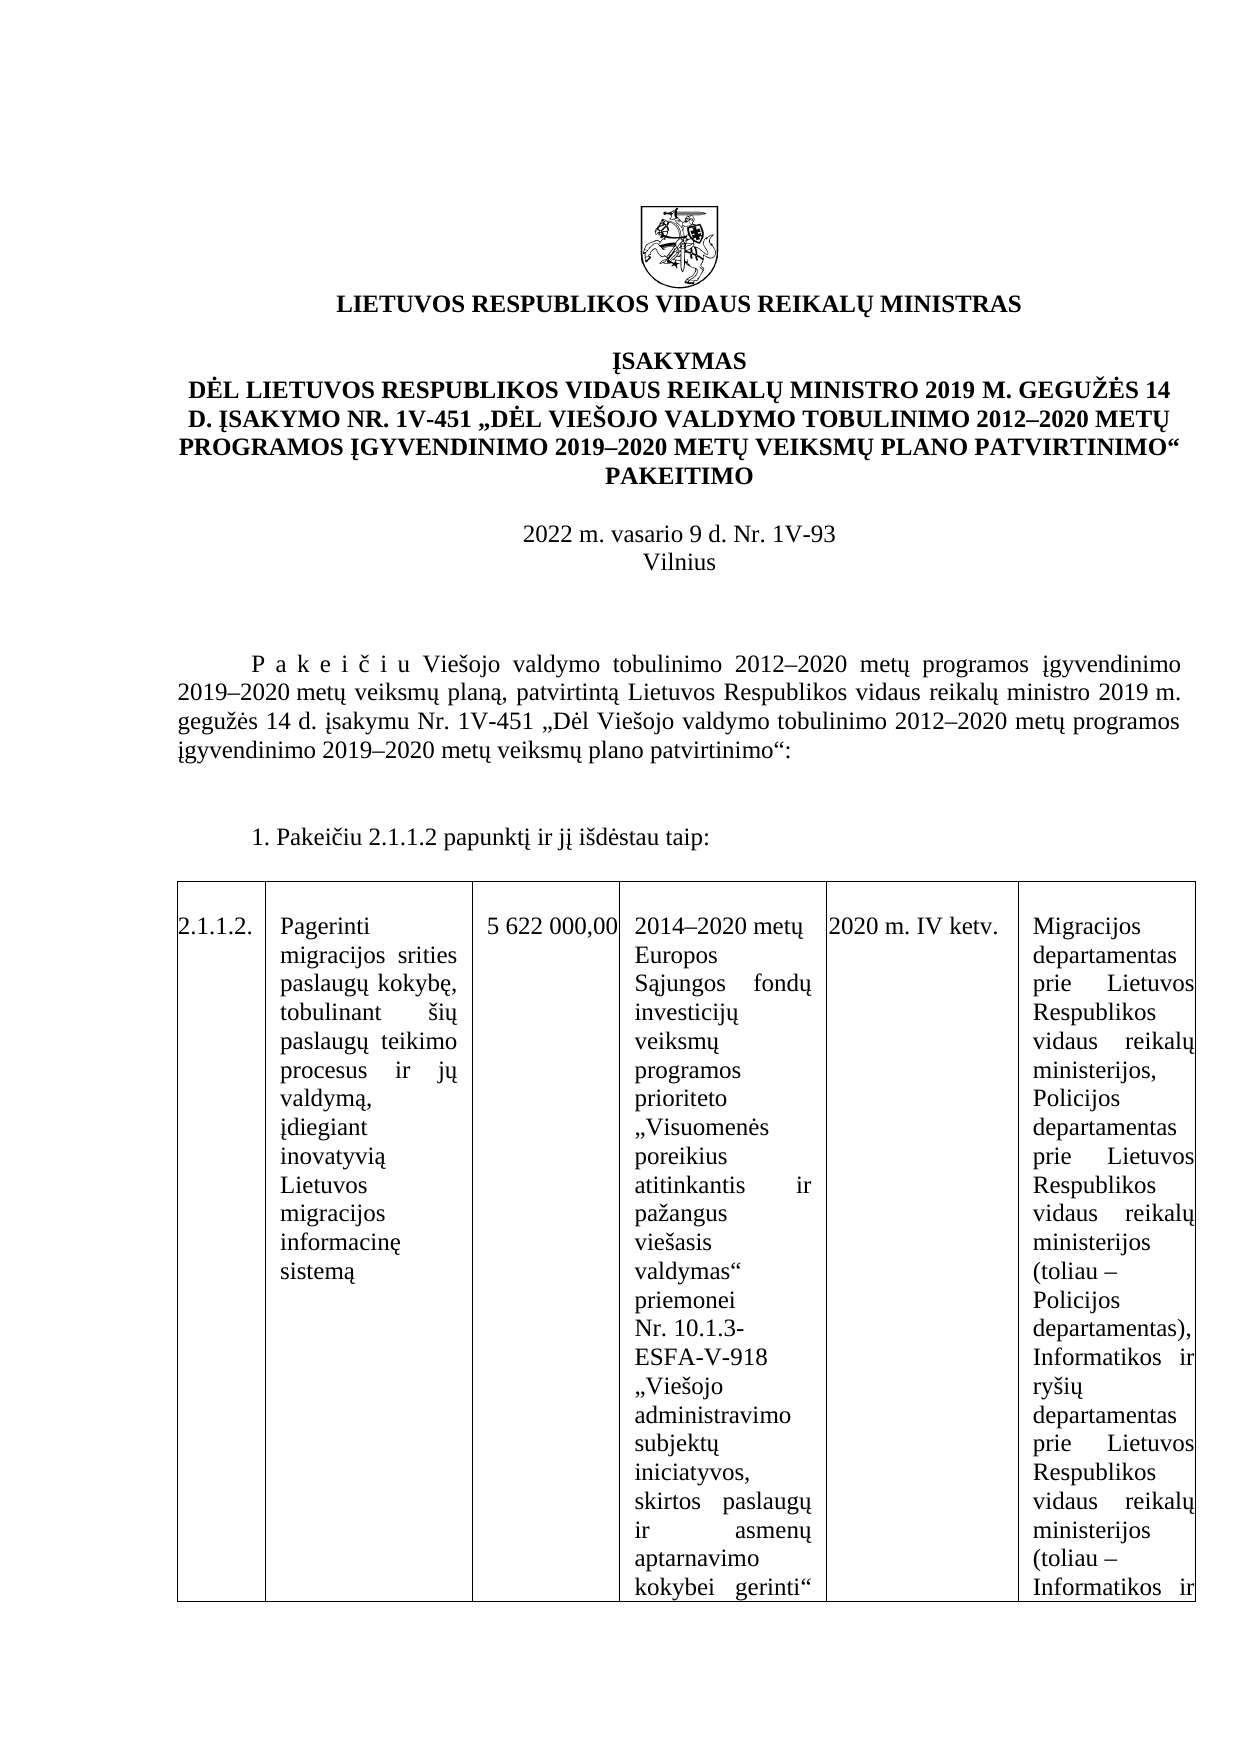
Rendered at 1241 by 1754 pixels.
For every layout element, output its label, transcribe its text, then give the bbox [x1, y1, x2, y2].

table_header 2014–2020 metų Europos Sąjungos fondų investicijų veiksmų programos prioriteto „Visuomenės poreikius atitinkantis ir pažangus viešasis valdymas“ priemonei Nr. 10.1.3-ESFA-V-918 „Viešojo administravimo subjektų iniciatyvos, skirtos paslaugų ir asmenų aptarnavimo kokybei gerinti“ [620, 882, 826, 1601]
table_header Migracijos departamentas prie Lietuvos Respublikos vidaus reikalų ministerijos, Policijos departamentas prie Lietuvos Respublikos vidaus reikalų ministerijos (toliau – Policijos departamentas), Informatikos ir ryšių departamentas prie Lietuvos Respublikos vidaus reikalų ministerijos (toliau – Informatikos ir [1019, 882, 1195, 1601]
table_header Pagerinti migracijos srities paslaugų kokybę, tobulinant šių paslaugų teikimo procesus ir jų valdymą, įdiegiant inovatyvią Lietuvos migracijos informacinę sistemą [266, 882, 472, 1601]
text Vilnius [177, 547, 1181, 576]
text DĖL LIETUVOS RESPUBLIKOS VIDAUS REIKALŲ MINISTRO 2019 M. GEGUŽĖS 14 D. ĮSAKYMO NR. 1V-451 „DĖL VIEŠOJO VALDYMO TOBULINIMO 2012–2020 METŲ PROGRAMOS ĮGYVENDINIMO 2019–2020 METŲ VEIKSMŲ PLANO PATVIRTINIMO“ [177, 375, 1181, 461]
table_header 2.1.1.2. [178, 882, 265, 1601]
table_header 5 622 000,00 [473, 882, 619, 1601]
text 1. Pakeičiu 2.1.1.2 papunktį ir jį išdėstau taip: [177, 822, 1181, 851]
text Pakeičiu Viešojo valdymo tobulinimo 2012–2020 metų programos įgyvendinimo 2019–2020 metų veiksmų planą, patvirtintą Lietuvos Respublikos vidaus reikalų ministro 2019 m. gegužės 14 d. įsakymu Nr. 1V-451 „Dėl Viešojo valdymo tobulinimo 2012–2020 metų programos įgyvendinimo 2019–2020 metų veiksmų plano patvirtinimo“: [177, 649, 1181, 764]
text ĮSAKYMAS [177, 346, 1181, 375]
text 2022 m. vasario 9 d. Nr. 1V-93 [177, 519, 1181, 547]
table_header 2020 m. IV ketv. [827, 882, 1018, 1601]
text PAKEITIMO [177, 461, 1181, 490]
text LIETUVOS RESPUBLIKOS VIDAUS REIKALŲ MINISTRAS [177, 289, 1181, 317]
